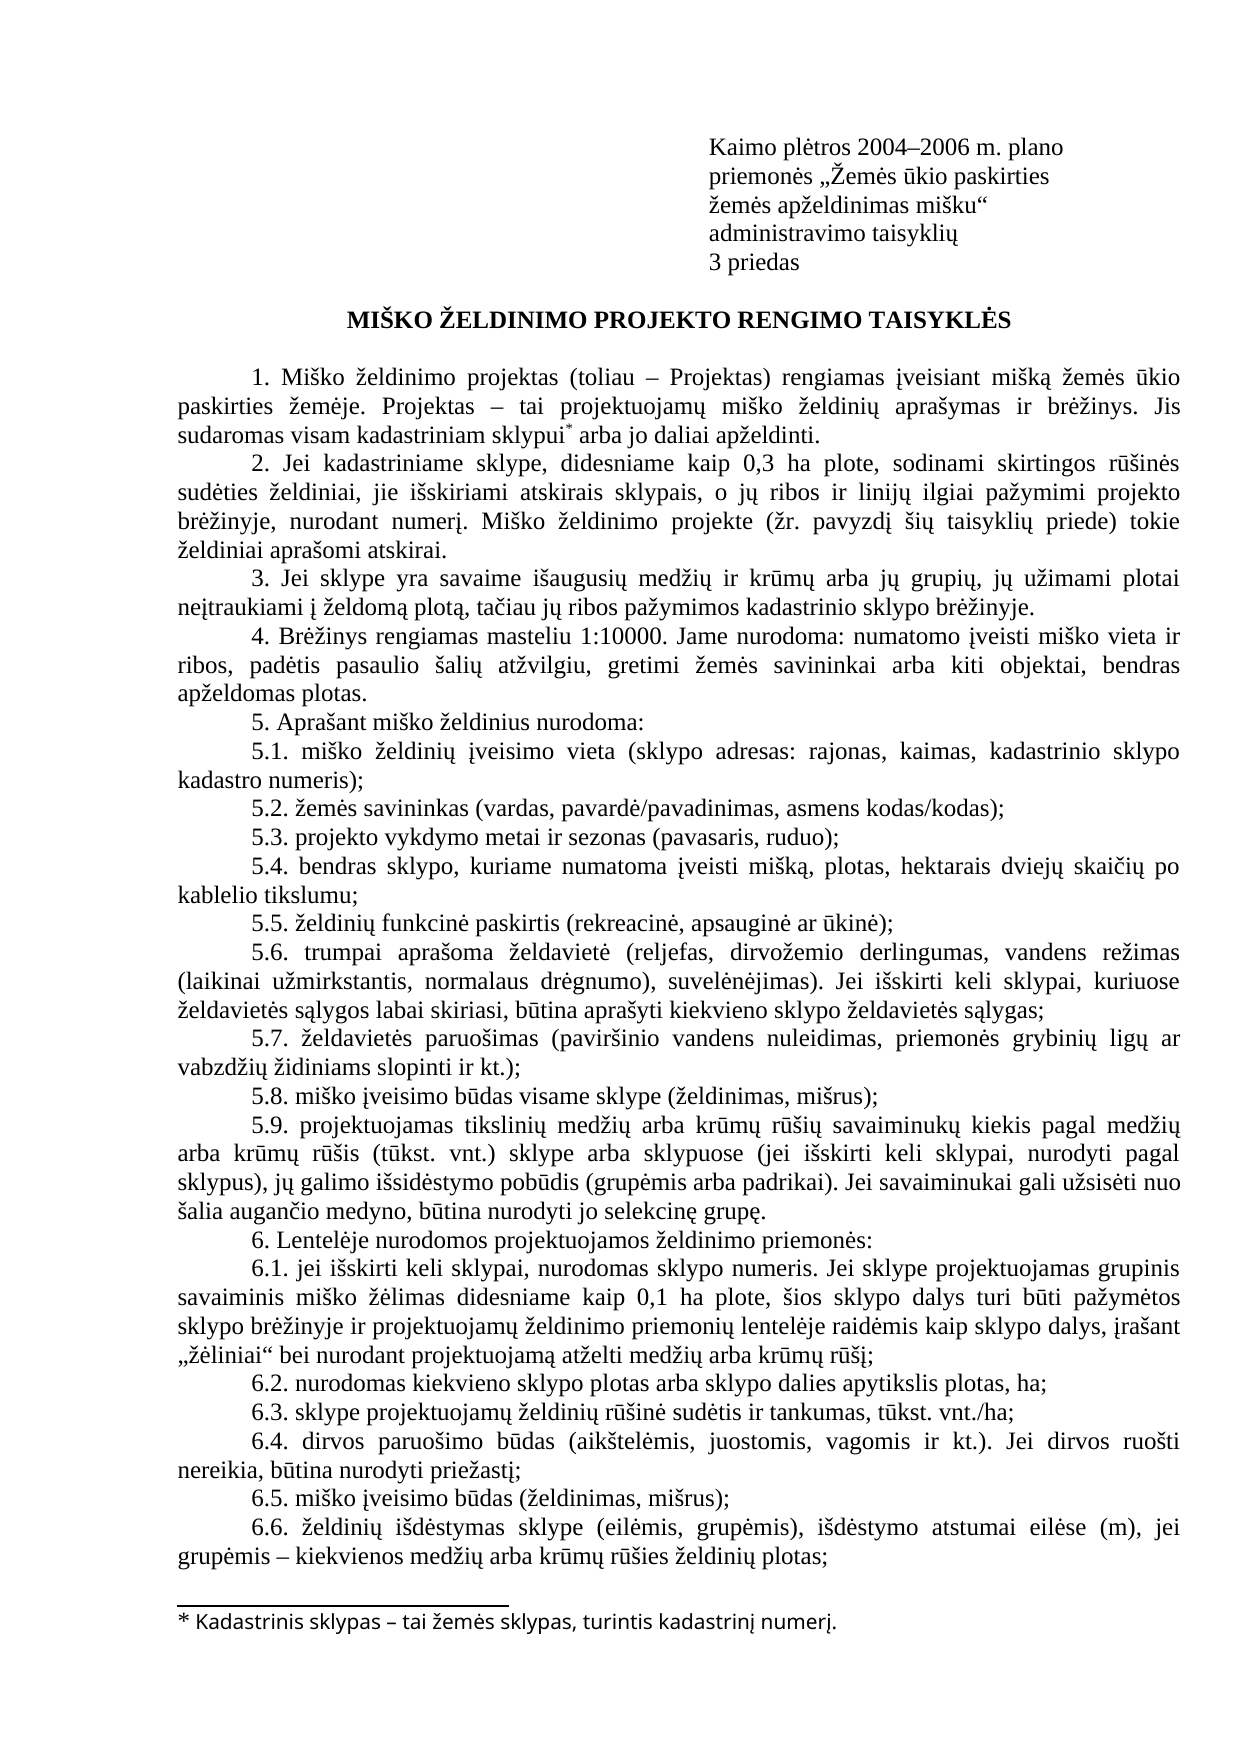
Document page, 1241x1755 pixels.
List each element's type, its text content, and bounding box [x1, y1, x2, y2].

text 6.6. želdinių išdėstymas sklype (eilėmis, grupėmis), išdėstymo atstumai eilėse (m), jei grupėmis – kiekvienos medžių arba krūmų rūšies želdinių plotas; [177, 1512, 1181, 1570]
text Miško želdinimo projekto rengimo taisyklės [177, 305, 1181, 333]
text 1. Miško želdinimo projektas (toliau – Projektas) rengiamas įveisiant mišką žemės ūkio paskirties žemėje. Projektas – tai projektuojamų miško želdinių aprašymas ir brėžinys. Jis sudaromas visam kadastriniam sklypui arba jo daliai apželdinti. [177, 362, 1181, 448]
text 6.3. sklype projektuojamų želdinių rūšinė sudėtis ir tankumas, tūkst. vnt./ha; [177, 1397, 1181, 1426]
text 5. Aprašant miško želdinius nurodoma: [177, 707, 1181, 736]
text Kaimo plėtros 2004–2006 m. plano [177, 132, 1181, 161]
text 5.6. trumpai aprašoma želdavietė (reljefas, dirvožemio derlingumas, vandens režimas (laikinai užmirkstantis, normalaus drėgnumo), suvelėnėjimas). Jei išskirti keli sklypai, kuriuose želdavietės sąlygos labai skiriasi, būtina aprašyti kiekvieno sklypo želdavietės sąlygas; [177, 937, 1181, 1023]
text 5.9. projektuojamas tikslinių medžių arba krūmų rūšių savaiminukų kiekis pagal medžių arba krūmų rūšis (tūkst. vnt.) sklype arba sklypuose (jei išskirti keli sklypai, nurodyti pagal sklypus), jų galimo išsidėstymo pobūdis (grupėmis arba padrikai). Jei savaiminukai gali užsisėti nuo šalia augančio medyno, būtina nurodyti jo selekcinę grupę. [177, 1110, 1181, 1225]
text 3. Jei sklype yra savaime išaugusių medžių ir krūmų arba jų grupių, jų užimami plotai neįtraukiami į želdomą plotą, tačiau jų ribos pažymimos kadastrinio sklypo brėžinyje. [177, 563, 1181, 621]
text 4. Brėžinys rengiamas masteliu 1:10000. Jame nurodoma: numatomo įveisti miško vieta ir ribos, padėtis pasaulio šalių atžvilgiu, gretimi žemės savininkai arba kiti objektai, bendras apželdomas plotas. [177, 621, 1181, 707]
text Kadastrinis sklypas – tai žemės sklypas, turintis kadastrinį numerį. [177, 1606, 1181, 1636]
text 6.1. jei išskirti keli sklypai, nurodomas sklypo numeris. Jei sklype projektuojamas grupinis savaiminis miško žėlimas didesniame kaip 0,1 ha plote, šios sklypo dalys turi būti pažymėtos sklypo brėžinyje ir projektuojamų želdinimo priemonių lentelėje raidėmis kaip sklypo dalys, įrašant „žėliniai“ bei nurodant projektuojamą atželti medžių arba krūmų rūšį; [177, 1253, 1181, 1368]
text 5.4. bendras sklypo, kuriame numatoma įveisti mišką, plotas, hektarais dviejų skaičių po kablelio tikslumu; [177, 851, 1181, 908]
text 5.7. želdavietės paruošimas (paviršinio vandens nuleidimas, priemonės grybinių ligų ar vabzdžių židiniams slopinti ir kt.); [177, 1023, 1181, 1081]
text 6. Lentelėje nurodomos projektuojamos želdinimo priemonės: [177, 1225, 1181, 1253]
text priemonės „Žemės ūkio paskirties [177, 161, 1181, 190]
text 5.1. miško želdinių įveisimo vieta (sklypo adresas: rajonas, kaimas, kadastrinio sklypo kadastro numeris); [177, 736, 1181, 793]
text 5.3. projekto vykdymo metai ir sezonas (pavasaris, ruduo); [177, 822, 1181, 851]
text 6.4. dirvos paruošimo būdas (aikštelėmis, juostomis, vagomis ir kt.). Jei dirvos ruošti nereikia, būtina nurodyti priežastį; [177, 1426, 1181, 1483]
text žemės apželdinimas mišku“ [177, 190, 1181, 218]
text 5.2. žemės savininkas (vardas, pavardė/pavadinimas, asmens kodas/kodas); [177, 793, 1181, 822]
text administravimo taisyklių [177, 218, 1181, 247]
text 6.2. nurodomas kiekvieno sklypo plotas arba sklypo dalies apytikslis plotas, ha; [177, 1368, 1181, 1397]
text 2. Jei kadastriniame sklype, didesniame kaip 0,3 ha plote, sodinami skirtingos rūšinės sudėties želdiniai, jie išskiriami atskirais sklypais, o jų ribos ir linijų ilgiai pažymimi projekto brėžinyje, nurodant numerį. Miško želdinimo projekte (žr. pavyzdį šių taisyklių priede) tokie želdiniai aprašomi atskirai. [177, 448, 1181, 563]
text 5.5. želdinių funkcinė paskirtis (rekreacinė, apsauginė ar ūkinė); [177, 908, 1181, 937]
text 5.8. miško įveisimo būdas visame sklype (želdinimas, mišrus); [177, 1081, 1181, 1110]
text 6.5. miško įveisimo būdas (želdinimas, mišrus); [177, 1483, 1181, 1512]
text 3 priedas [177, 247, 1181, 276]
